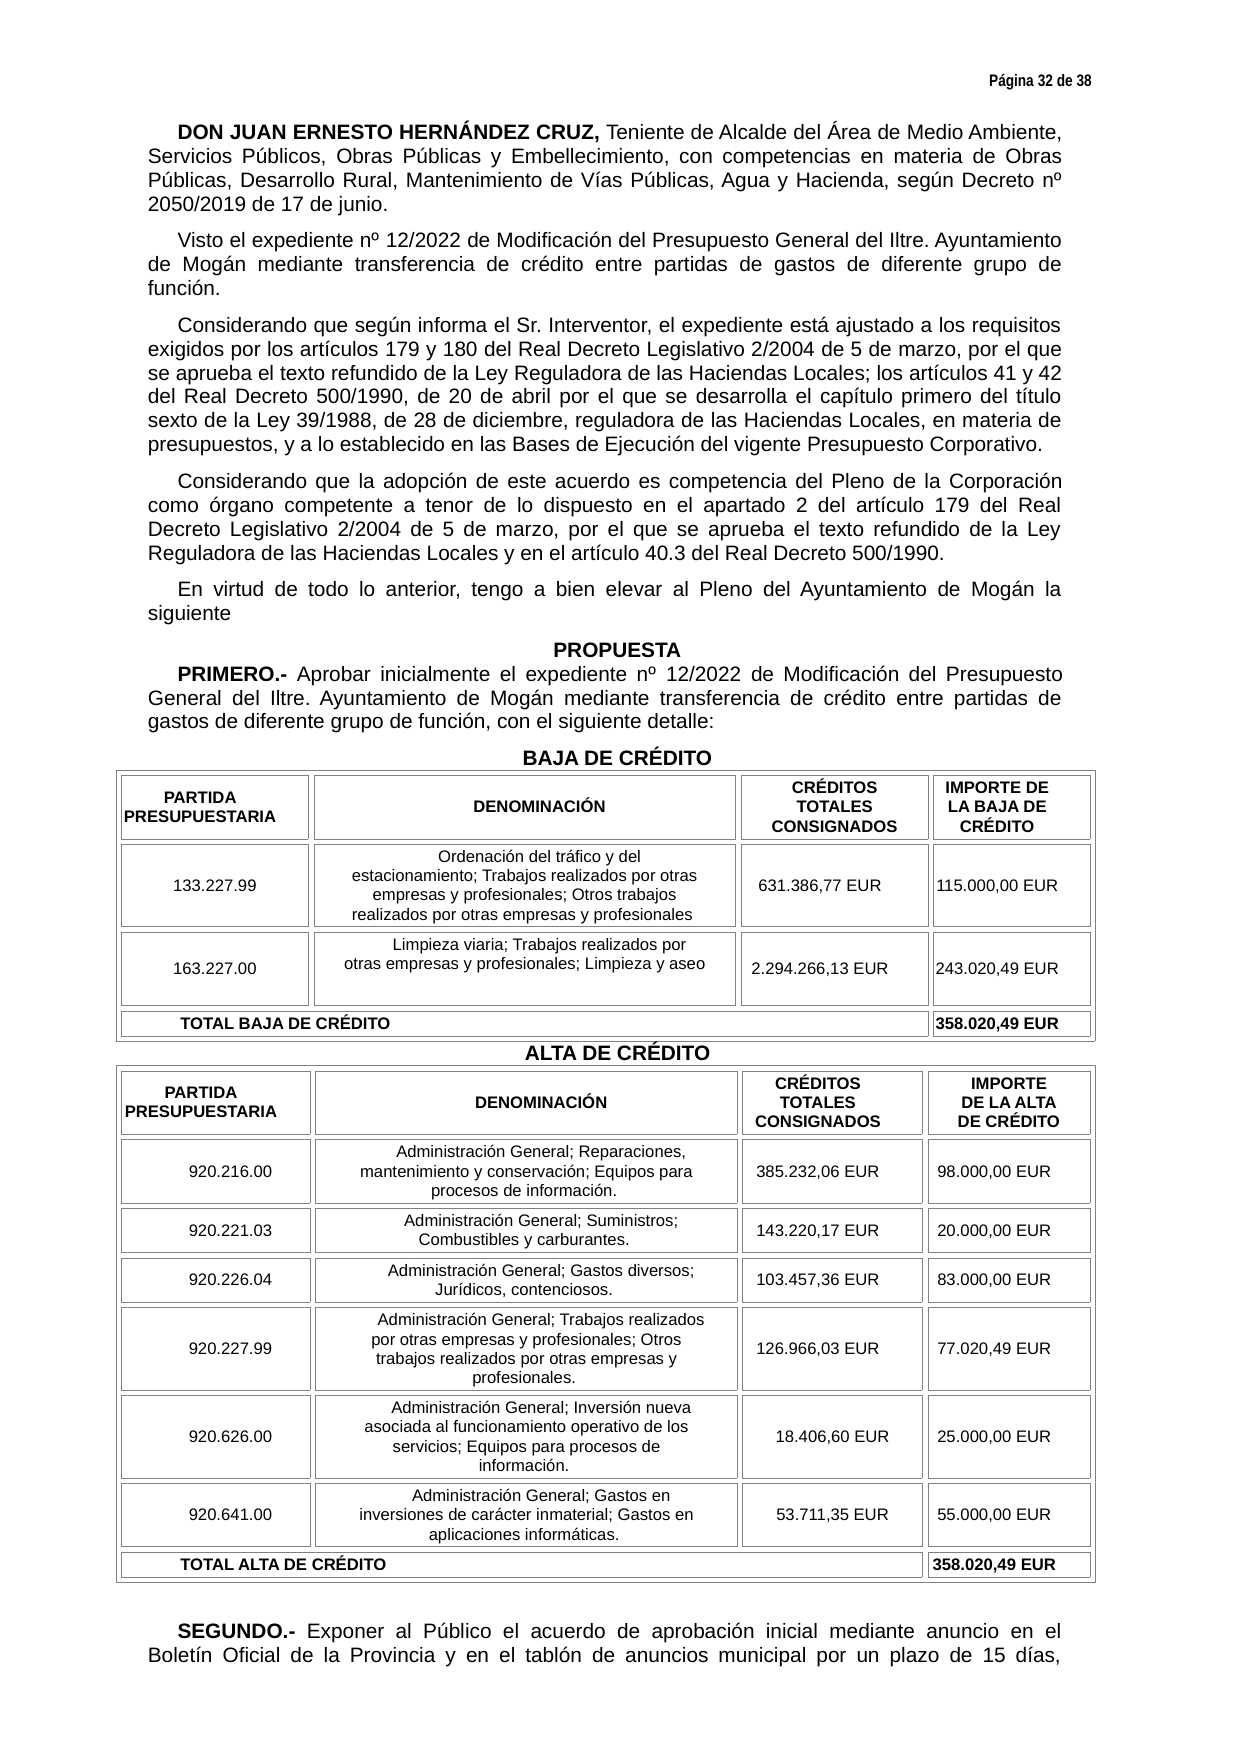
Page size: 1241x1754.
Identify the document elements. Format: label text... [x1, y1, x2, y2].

text ALTA DE CRÉDITO [148, 1042, 1063, 1065]
text SEGUNDO.- Exponer al Público el acuerdo de aprobación inicial mediante anuncio en el Boletín Oficial de la Provincia y en el tablón de anuncios municipal por un plazo de 15 días, [148, 1619, 1063, 1667]
table_cell 920.216.00 [118, 1134, 313, 1203]
table_cell 143.220,17 EUR [740, 1203, 925, 1252]
table_cell 920.626.00 [118, 1390, 313, 1478]
table_cell 920.221.03 [118, 1203, 313, 1252]
table_cell 358.020,49 EUR [925, 1546, 1092, 1577]
text BAJA DE CRÉDITO [148, 746, 1063, 770]
table_cell Administración General; Inversión nueva asociada al funcionamiento operativo de los servicios; Equipos para procesos de información. [313, 1390, 740, 1478]
table_cell 385.232,06 EUR [740, 1134, 925, 1203]
table_header PARTIDA PRESUPUESTARIA [118, 1066, 313, 1134]
table_header PARTIDA PRESUPUESTARIA [118, 771, 311, 838]
table_cell 133.227.99 [118, 839, 311, 926]
table_cell 920.227.99 [118, 1302, 313, 1390]
text PROPUESTA [148, 637, 1063, 661]
table_header IMPORTE DE LA ALTA DE CRÉDITO [925, 1066, 1092, 1134]
table_cell 2.294.266,13 EUR [738, 926, 931, 1005]
table_header CRÉDITOS TOTALES CONSIGNADOS [738, 771, 931, 838]
table_header DENOMINACIÓN [311, 771, 738, 838]
table_cell 163.227.00 [118, 926, 311, 1005]
table_cell Administración General; Reparaciones, mantenimiento y conservación; Equipos para procesos de información. [313, 1134, 740, 1203]
table_header DENOMINACIÓN [313, 1066, 740, 1134]
table_cell 115.000,00 EUR [931, 839, 1092, 926]
table_header IMPORTE DE LA BAJA DE CRÉDITO [931, 771, 1092, 838]
text Considerando que la adopción de este acuerdo es competencia del Pleno de la Corporación como órgano competente a tenor de lo dispuesto en el apartado 2 del artículo 179 del Real Decreto Legislativo 2/2004 de 5 de marzo, por el que se aprueba el texto refundido de la Ley Reguladora de las Haciendas Locales y en el artículo 40.3 del Real Decreto 500/1990. [148, 469, 1063, 564]
table_cell 243.020,49 EUR [931, 926, 1092, 1005]
table_cell Ordenación del tráfico y del estacionamiento; Trabajos realizados por otras empresas y profesionales; Otros trabajos realizados por otras empresas y profesionales [311, 839, 738, 926]
table_cell 55.000,00 EUR [925, 1478, 1092, 1546]
table_cell 358.020,49 EUR [931, 1005, 1092, 1036]
table_cell 126.966,03 EUR [740, 1302, 925, 1390]
table_cell 25.000,00 EUR [925, 1390, 1092, 1478]
text Considerando que según informa el Sr. Interventor, el expediente está ajustado a los requisitos exigidos por los artículos 179 y 180 del Real Decreto Legislativo 2/2004 de 5 de marzo, por el que se aprueba el texto refundido de la Ley Reguladora de las Haciendas Locales; los artículos 41 y 42 del Real Decreto 500/1990, de 20 de abril por el que se desarrolla el capítulo primero del título sexto de la Ley 39/1988, de 28 de diciembre, reguladora de las Haciendas Locales, en materia de presupuestos, y a lo establecido en las Bases de Ejecución del vigente Presupuesto Corporativo. [148, 312, 1063, 456]
text En virtud de todo lo anterior, tengo a bien elevar al Pleno del Ayuntamiento de Mogán la siguiente [148, 577, 1063, 625]
table_cell 98.000,00 EUR [925, 1134, 1092, 1203]
table_cell Administración General; Trabajos realizados por otras empresas y profesionales; Otros trabajos realizados por otras empresas y profesionales. [313, 1302, 740, 1390]
table_cell 83.000,00 EUR [925, 1252, 1092, 1302]
table_cell Administración General; Gastos en inversiones de carácter inmaterial; Gastos en aplicaciones informáticas. [313, 1478, 740, 1546]
text Visto el expediente nº 12/2022 de Modificación del Presupuesto General del Iltre. Ayuntamiento de Mogán mediante transferencia de crédito entre partidas de gastos de diferente grupo de función. [148, 228, 1063, 300]
table_cell Limpieza viaria; Trabajos realizados por otras empresas y profesionales; Limpieza y aseo [311, 926, 738, 1005]
table_header CRÉDITOS TOTALES CONSIGNADOS [740, 1066, 925, 1134]
table_cell 18.406,60 EUR [740, 1390, 925, 1478]
table_cell 631.386,77 EUR [738, 839, 931, 926]
text PRIMERO.- Aprobar inicialmente el expediente nº 12/2022 de Modificación del Presupuesto General del Iltre. Ayuntamiento de Mogán mediante transferencia de crédito entre partidas de gastos de diferente grupo de función, con el siguiente detalle: [148, 661, 1063, 733]
table_cell 53.711,35 EUR [740, 1478, 925, 1546]
table_cell 20.000,00 EUR [925, 1203, 1092, 1252]
table_cell 920.226.04 [118, 1252, 313, 1302]
table_cell Administración General; Gastos diversos; Jurídicos, contenciosos. [313, 1252, 740, 1302]
text DON JUAN ERNESTO HERNÁNDEZ CRUZ, Teniente de Alcalde del Área de Medio Ambiente, Servicios Públicos, Obras Públicas y Embellecimiento, con competencias en materia de Obras Públicas, Desarrollo Rural, Mantenimiento de Vías Públicas, Agua y Hacienda, según Decreto nº 2050/2019 de 17 de junio. [148, 120, 1063, 216]
table_cell 920.641.00 [118, 1478, 313, 1546]
table_cell Administración General; Suministros; Combustibles y carburantes. [313, 1203, 740, 1252]
table_cell 103.457,36 EUR [740, 1252, 925, 1302]
table_cell TOTAL ALTA DE CRÉDITO [118, 1546, 925, 1577]
table_cell TOTAL BAJA DE CRÉDITO [118, 1005, 931, 1036]
table_cell 77.020,49 EUR [925, 1302, 1092, 1390]
